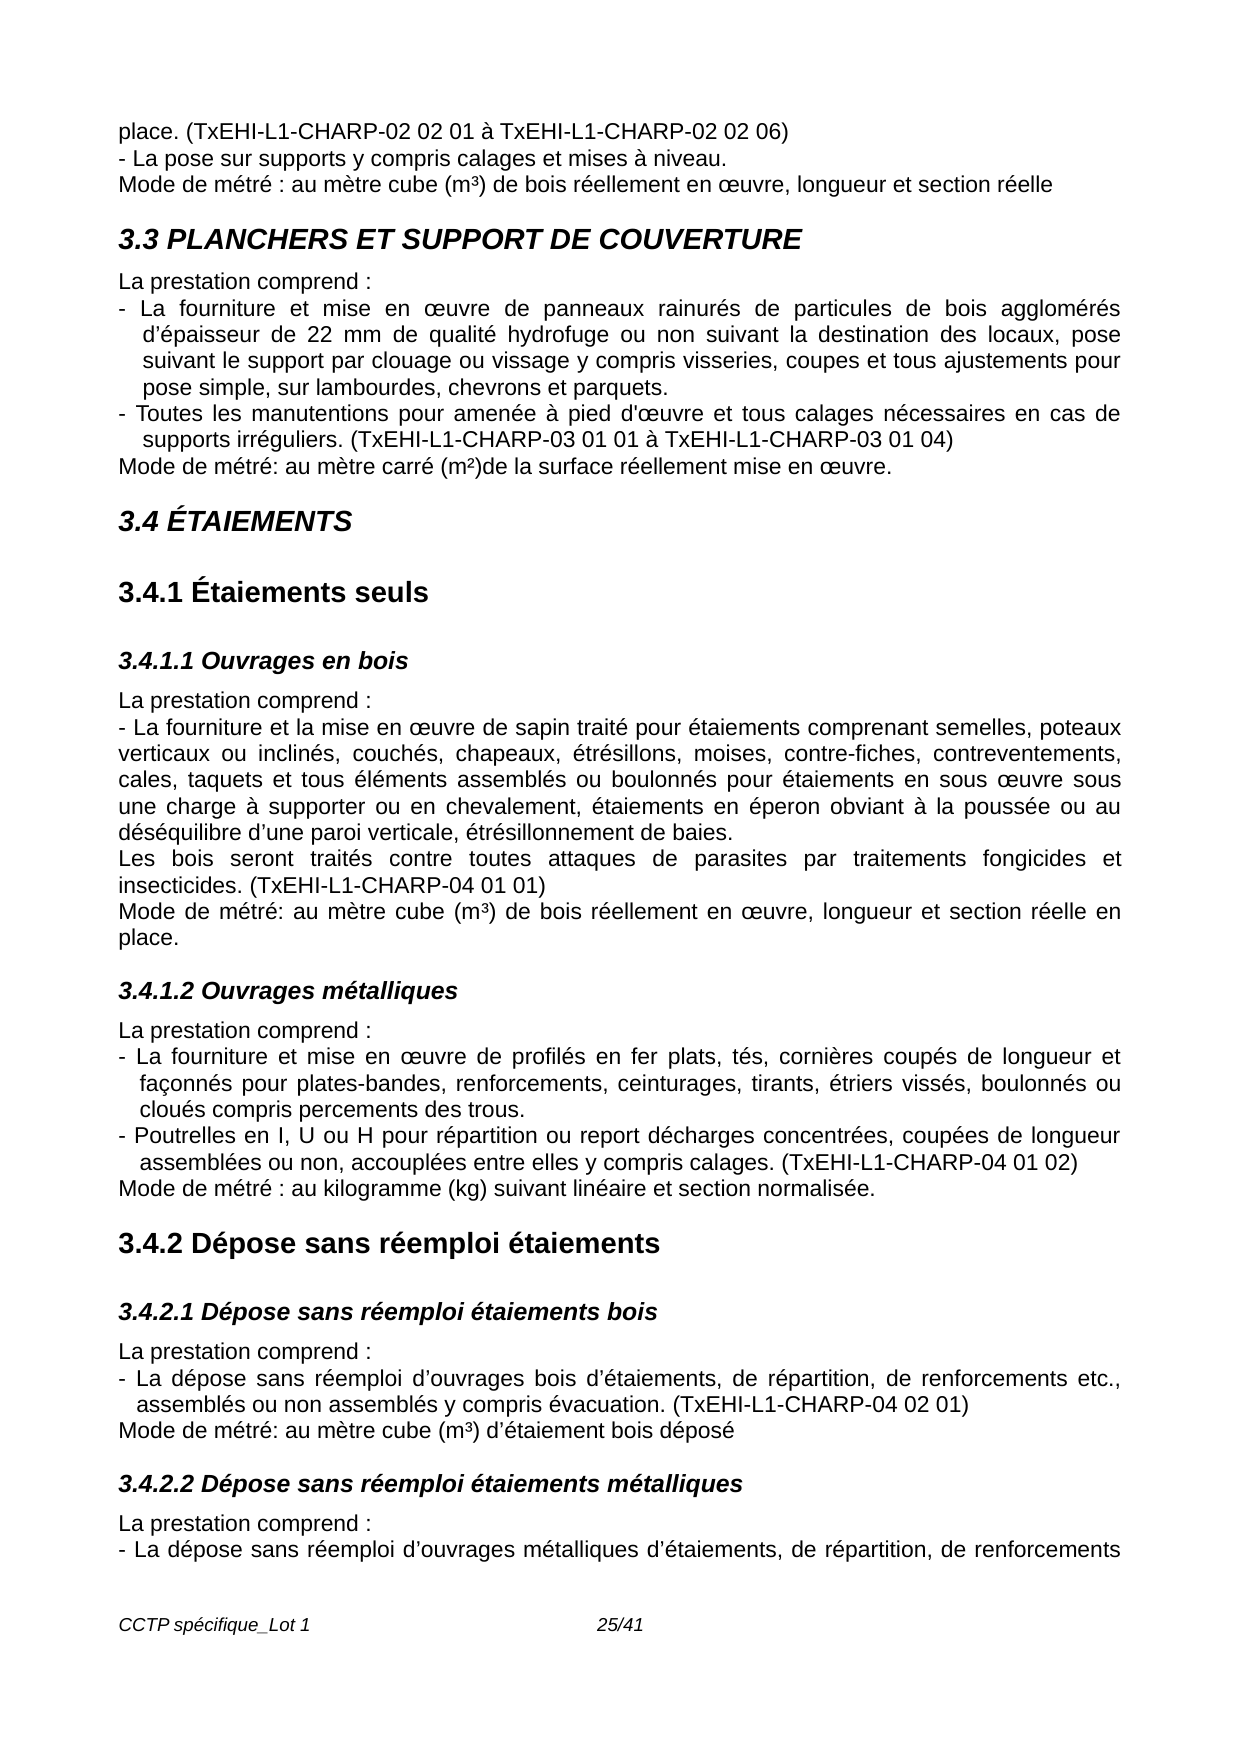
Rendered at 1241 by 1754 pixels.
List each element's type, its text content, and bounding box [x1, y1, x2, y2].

subtitle 3.4.1.2 Ouvrages métalliques [118, 976, 1122, 1004]
text Les bois seront traités contre toutes attaques de parasites par traitements fongicides et insecticides. (TxEHI-L1-CHARP-04 01 01) [118, 845, 1122, 898]
text - La pose sur supports y compris calages et mises à niveau. [118, 144, 1122, 171]
text Mode de métré : au mètre cube (m³) de bois réellement en œuvre, longueur et section réelle [118, 171, 1122, 197]
text Mode de métré: au mètre carré (m²)de la surface réellement mise en œuvre. [118, 453, 1122, 479]
text - La dépose sans réemploi d’ouvrages bois d’étaiements, de répartition, de renforcements etc., assemblés ou non assemblés y compris évacuation. (TxEHI-L1-CHARP-04 02 01) [118, 1365, 1122, 1417]
text Mode de métré : au kilogramme (kg) suivant linéaire et section normalisée. [118, 1175, 1122, 1201]
subtitle 3.4.1.1 Ouvrages en bois [118, 646, 1122, 675]
text - Poutrelles en I, U ou H pour répartition ou report décharges concentrées, coupées de longueur assemblées ou non, accouplées entre elles y compris calages. (TxEHI-L1-CHARP-04 01 02) [118, 1122, 1122, 1175]
text La prestation comprend : [118, 1510, 1122, 1536]
subtitle 3.3 PLANCHERS ET SUPPORT DE COUVERTURE [118, 222, 1122, 256]
text - La fourniture et mise en œuvre de panneaux rainurés de particules de bois agglomérés d’épaisseur de 22 mm de qualité hydrofuge ou non suivant la destination des locaux, pose suivant le support par clouage ou vissage y compris visseries, coupes et tous ajustements pour pose simple, sur lambourdes, chevrons et parquets. [118, 294, 1122, 400]
text place. (TxEHI-L1-CHARP-02 02 01 à TxEHI-L1-CHARP-02 02 06) [118, 118, 1122, 144]
text - La fourniture et mise en œuvre de profilés en fer plats, tés, cornières coupés de longueur et façonnés pour plates-bandes, renforcements, ceinturages, tirants, étriers vissés, boulonnés ou cloués compris percements des trous. [118, 1043, 1122, 1122]
subtitle 3.4.1 Étaiements seuls [118, 575, 1122, 609]
text - La dépose sans réemploi d’ouvrages métalliques d’étaiements, de répartition, de renforcements [118, 1536, 1122, 1562]
text Mode de métré: au mètre cube (m³) d’étaiement bois déposé [118, 1417, 1122, 1444]
text La prestation comprend : [118, 1017, 1122, 1043]
text La prestation comprend : [118, 268, 1122, 294]
text La prestation comprend : [118, 1338, 1122, 1365]
subtitle 3.4 ÉTAIEMENTS [118, 504, 1122, 538]
subtitle 3.4.2 Dépose sans réemploi étaiements [118, 1226, 1122, 1260]
text - Toutes les manutentions pour amenée à pied d'œuvre et tous calages nécessaires en cas de supports irréguliers. (TxEHI-L1-CHARP-03 01 01 à TxEHI-L1-CHARP-03 01 04) [118, 400, 1122, 453]
text Mode de métré: au mètre cube (m³) de bois réellement en œuvre, longueur et section réelle en place. [118, 898, 1122, 951]
text - La fourniture et la mise en œuvre de sapin traité pour étaiements comprenant semelles, poteaux verticaux ou inclinés, couchés, chapeaux, étrésillons, moises, contre-fiches, contreventements, cales, taquets et tous éléments assemblés ou boulonnés pour étaiements en sous œuvre sous une charge à supporter ou en chevalement, étaiements en éperon obviant à la poussée ou au déséquilibre d’une paroi verticale, étrésillonnement de baies. [118, 713, 1122, 845]
text La prestation comprend : [118, 687, 1122, 713]
subtitle 3.4.2.2 Dépose sans réemploi étaiements métalliques [118, 1469, 1122, 1497]
subtitle 3.4.2.1 Dépose sans réemploi étaiements bois [118, 1297, 1122, 1326]
